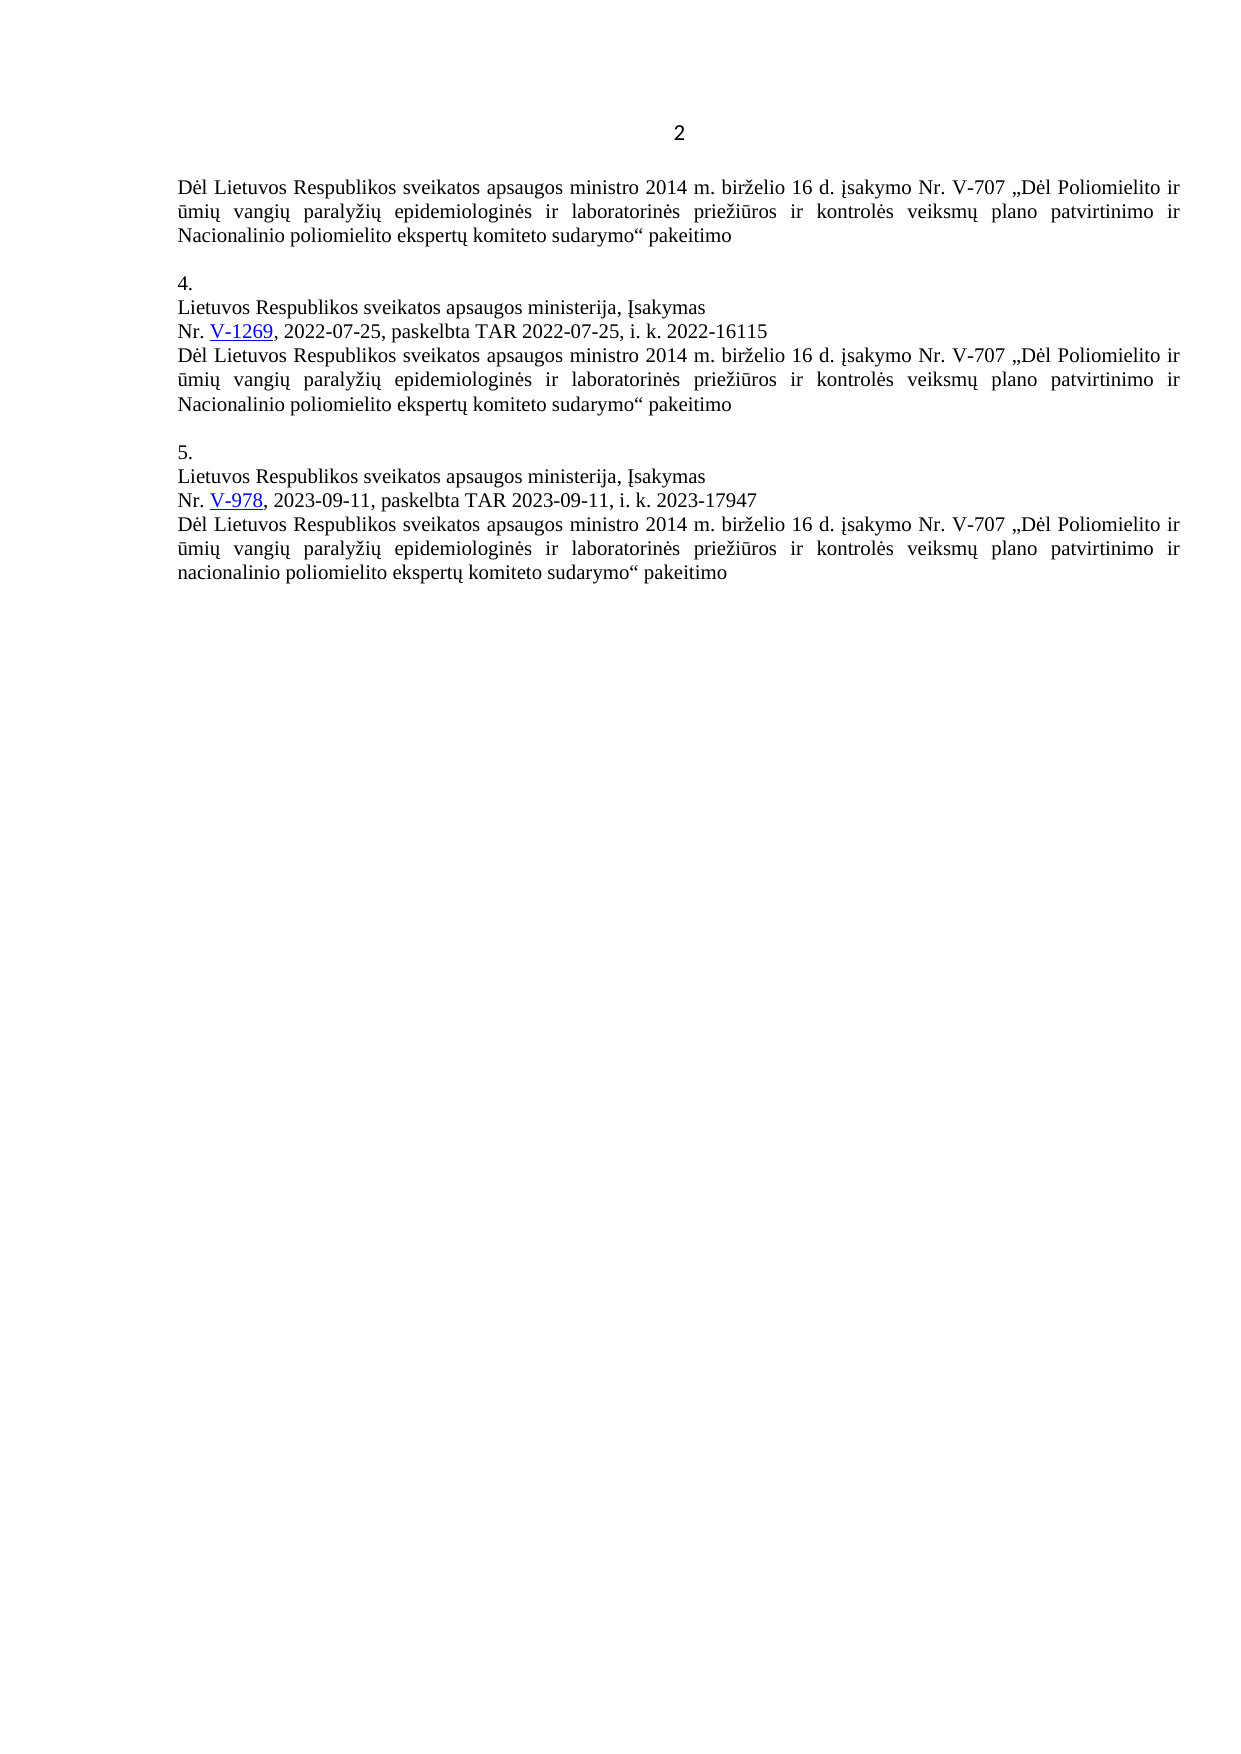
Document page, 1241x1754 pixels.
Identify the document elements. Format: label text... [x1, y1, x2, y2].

text Dėl Lietuvos Respublikos sveikatos apsaugos ministro 2014 m. birželio 16 d. įsakymo Nr. V-707 „Dėl Poliomielito ir ūmių vangių paralyžių epidemiologinės ir laboratorinės priežiūros ir kontrolės veiksmų plano patvirtinimo ir Nacionalinio poliomielito ekspertų komiteto sudarymo“ pakeitimo [177, 175, 1181, 247]
text Lietuvos Respublikos sveikatos apsaugos ministerija, Įsakymas [177, 464, 1181, 488]
text Nr. V-1269, 2022-07-25, paskelbta TAR 2022-07-25, i. k. 2022-16115 [177, 319, 1181, 343]
text Lietuvos Respublikos sveikatos apsaugos ministerija, Įsakymas [177, 295, 1181, 319]
text Dėl Lietuvos Respublikos sveikatos apsaugos ministro 2014 m. birželio 16 d. įsakymo Nr. V-707 „Dėl Poliomielito ir ūmių vangių paralyžių epidemiologinės ir laboratorinės priežiūros ir kontrolės veiksmų plano patvirtinimo ir Nacionalinio poliomielito ekspertų komiteto sudarymo“ pakeitimo [177, 343, 1181, 416]
text Nr. V-978, 2023-09-11, paskelbta TAR 2023-09-11, i. k. 2023-17947 [177, 488, 1181, 512]
text 5. [177, 439, 1181, 464]
text 4. [177, 271, 1181, 295]
text Dėl Lietuvos Respublikos sveikatos apsaugos ministro 2014 m. birželio 16 d. įsakymo Nr. V-707 „Dėl Poliomielito ir ūmių vangių paralyžių epidemiologinės ir laboratorinės priežiūros ir kontrolės veiksmų plano patvirtinimo ir nacionalinio poliomielito ekspertų komiteto sudarymo“ pakeitimo [177, 512, 1181, 584]
